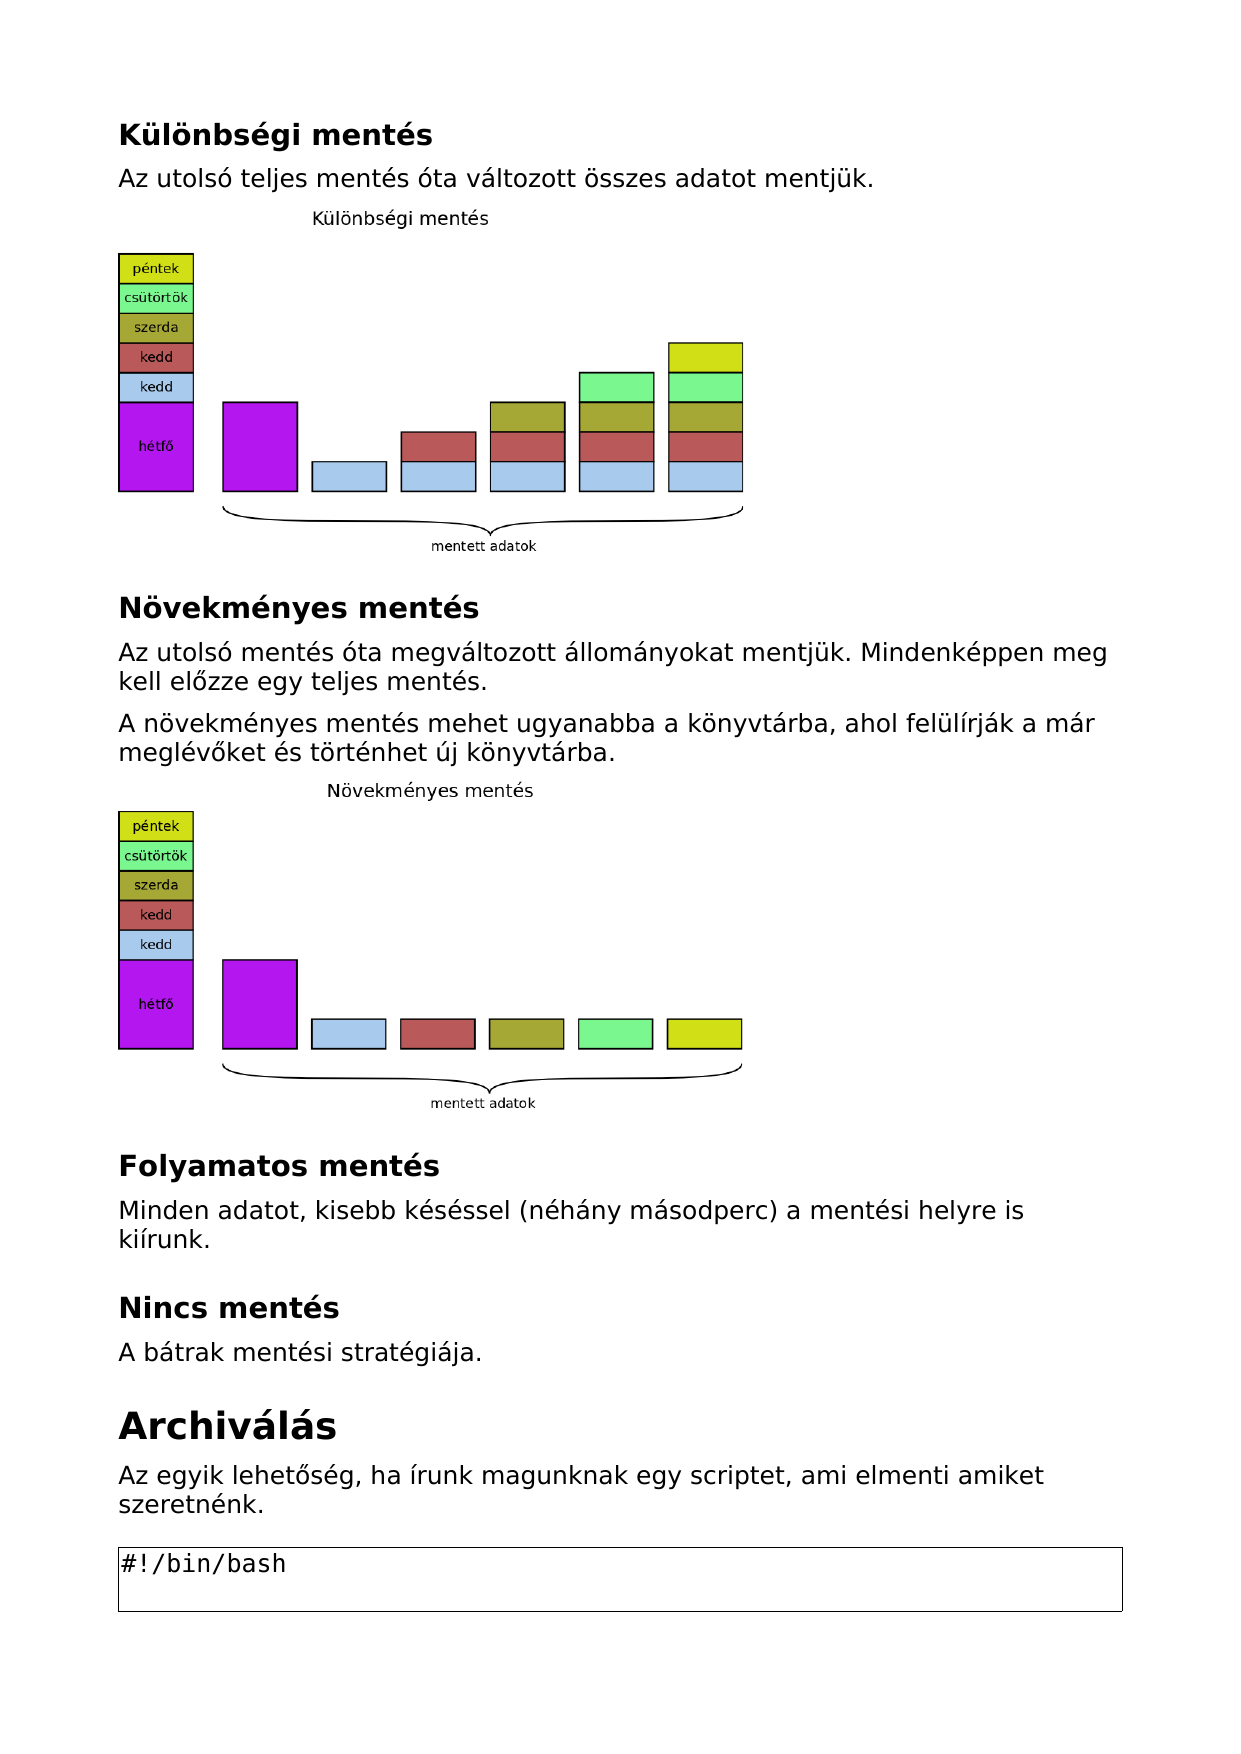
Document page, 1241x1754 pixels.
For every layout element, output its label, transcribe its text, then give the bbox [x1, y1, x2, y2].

subtitle Folyamatos mentés [118, 1149, 1122, 1183]
table_header #!/bin/bash [119, 1548, 1122, 1611]
text Az utolsó teljes mentés óta változott összes adatot mentjük. [118, 164, 1122, 194]
text A bátrak mentési stratégiája. [118, 1338, 1122, 1367]
subtitle Növekményes mentés [118, 592, 1122, 626]
subtitle Archiválás [118, 1405, 1122, 1448]
text A növekményes mentés mehet ugyanabba a könyvtárba, ahol felülírják a már meglévőket és történhet új könyvtárba. [118, 709, 1122, 767]
text Az egyik lehetőség, ha írunk magunknak egy scriptet, ami elmenti amiket szeretnénk. [118, 1461, 1122, 1519]
text Az utolsó mentés óta megváltozott állományokat mentjük. Mindenképpen meg kell előzze egy teljes mentés. [118, 638, 1122, 696]
text Minden adatot, kisebb késéssel (néhány másodperc) a mentési helyre is kiírunk. [118, 1196, 1122, 1254]
subtitle Nincs mentés [118, 1292, 1122, 1326]
subtitle Különbségi mentés [118, 118, 1122, 152]
picture [118, 206, 744, 554]
picture [118, 779, 744, 1112]
